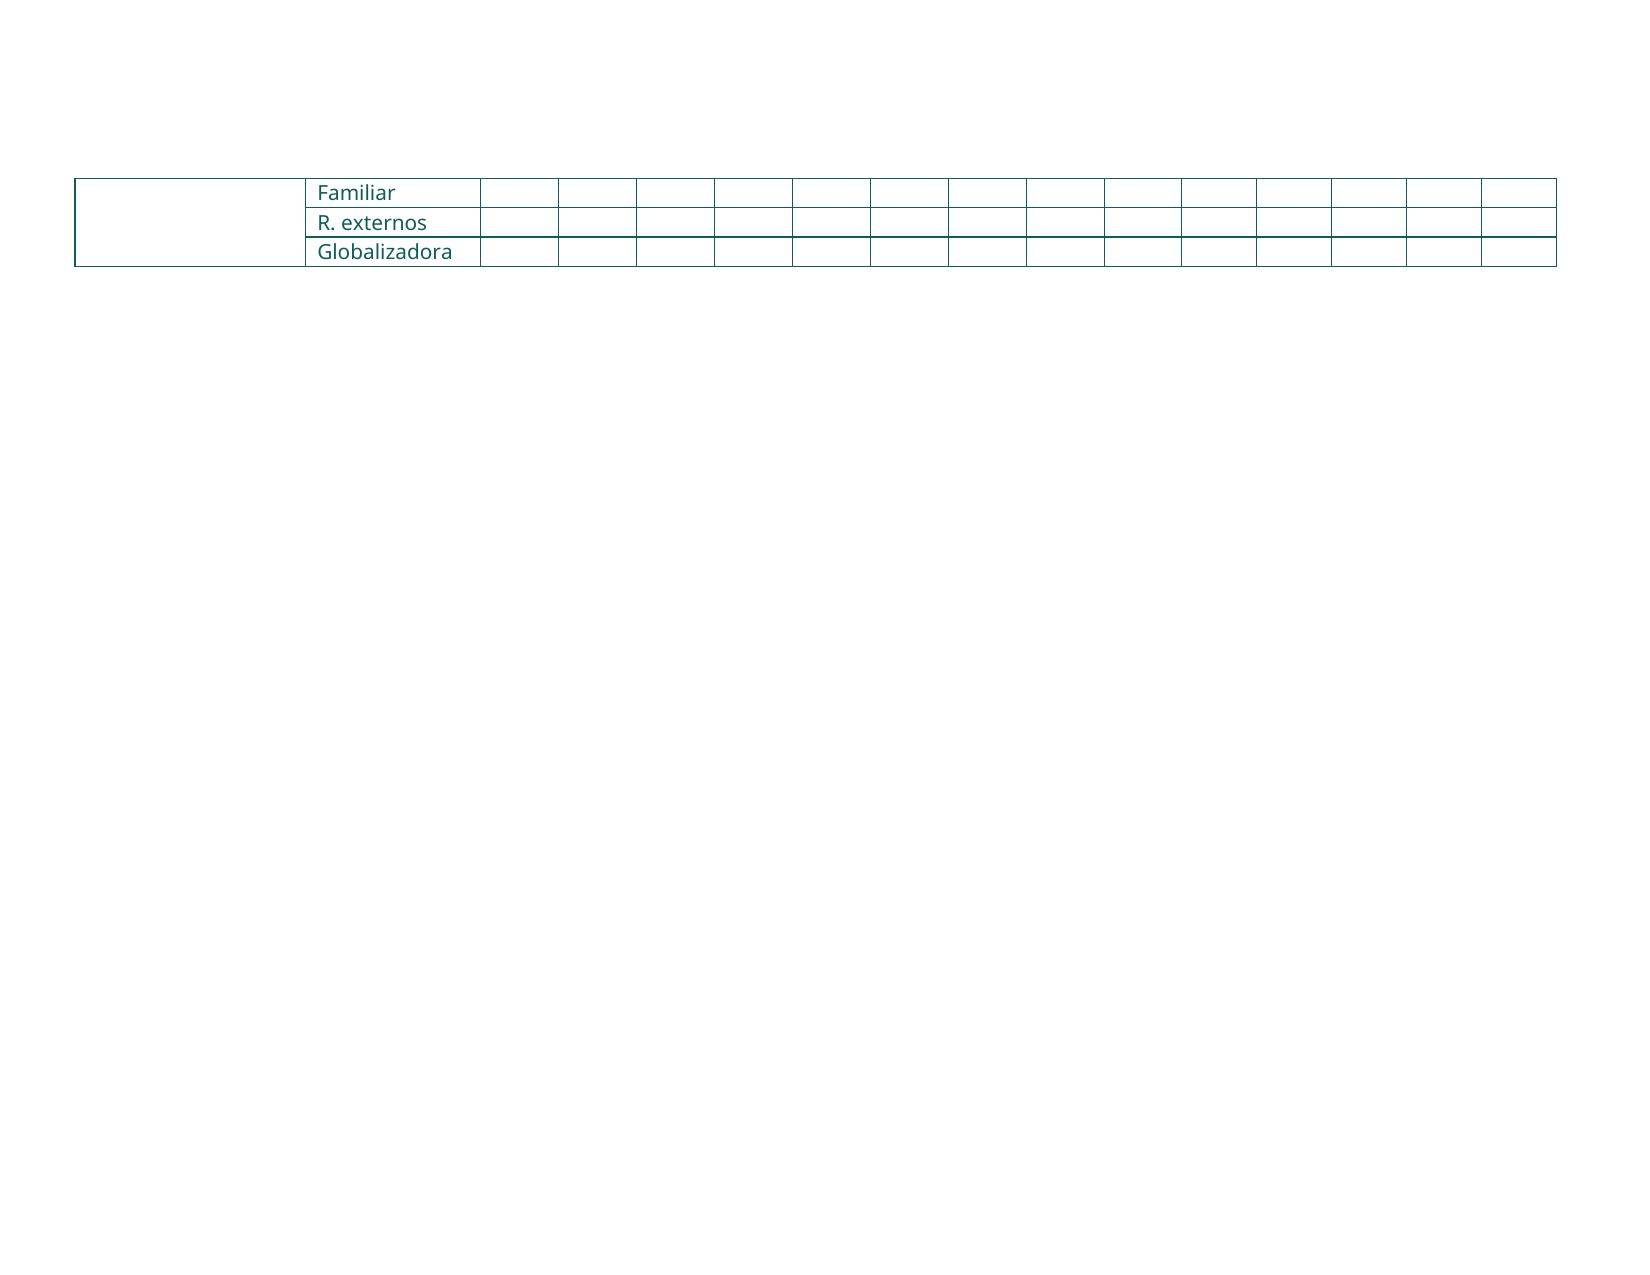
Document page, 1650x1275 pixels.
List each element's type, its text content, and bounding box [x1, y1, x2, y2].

table_cell [793, 238, 870, 266]
table_cell [949, 208, 1026, 236]
table_cell [1182, 238, 1256, 266]
table_cell [481, 238, 558, 266]
table_cell Globalizadora [306, 238, 480, 266]
table_cell [1182, 179, 1256, 207]
table_cell [871, 179, 948, 207]
table_cell [715, 208, 792, 236]
table_cell [871, 208, 948, 236]
table_cell [1407, 179, 1481, 207]
table_cell [1407, 208, 1481, 236]
table_cell [793, 208, 870, 236]
table_cell [1257, 208, 1331, 236]
table_cell [949, 179, 1026, 207]
table_cell [481, 179, 558, 207]
table_cell [1332, 238, 1406, 266]
table_cell [1482, 238, 1556, 266]
table_cell [1182, 208, 1256, 236]
table_cell [1332, 208, 1406, 236]
table_cell [715, 238, 792, 266]
table_cell [1027, 208, 1104, 236]
table_cell [637, 179, 714, 207]
table_cell [1027, 179, 1104, 207]
table_cell [1105, 238, 1181, 266]
table_cell [793, 179, 870, 207]
table_cell [949, 238, 1026, 266]
table_cell [637, 208, 714, 236]
table_cell [559, 208, 636, 236]
table_cell [481, 208, 558, 236]
table_cell [871, 238, 948, 266]
table_cell [637, 238, 714, 266]
table_cell [1407, 238, 1481, 266]
table_cell [1482, 208, 1556, 236]
table_cell [1332, 179, 1406, 207]
table_cell [1257, 238, 1331, 266]
table_cell R. externos [306, 208, 480, 236]
table_cell [559, 238, 636, 266]
table_cell [715, 179, 792, 207]
table_cell [559, 179, 636, 207]
table_cell [1105, 208, 1181, 236]
table_cell [1027, 238, 1104, 266]
table_cell [1257, 179, 1331, 207]
table_cell [1105, 179, 1181, 207]
table_cell Familiar [306, 179, 480, 207]
table_cell [1482, 179, 1556, 207]
